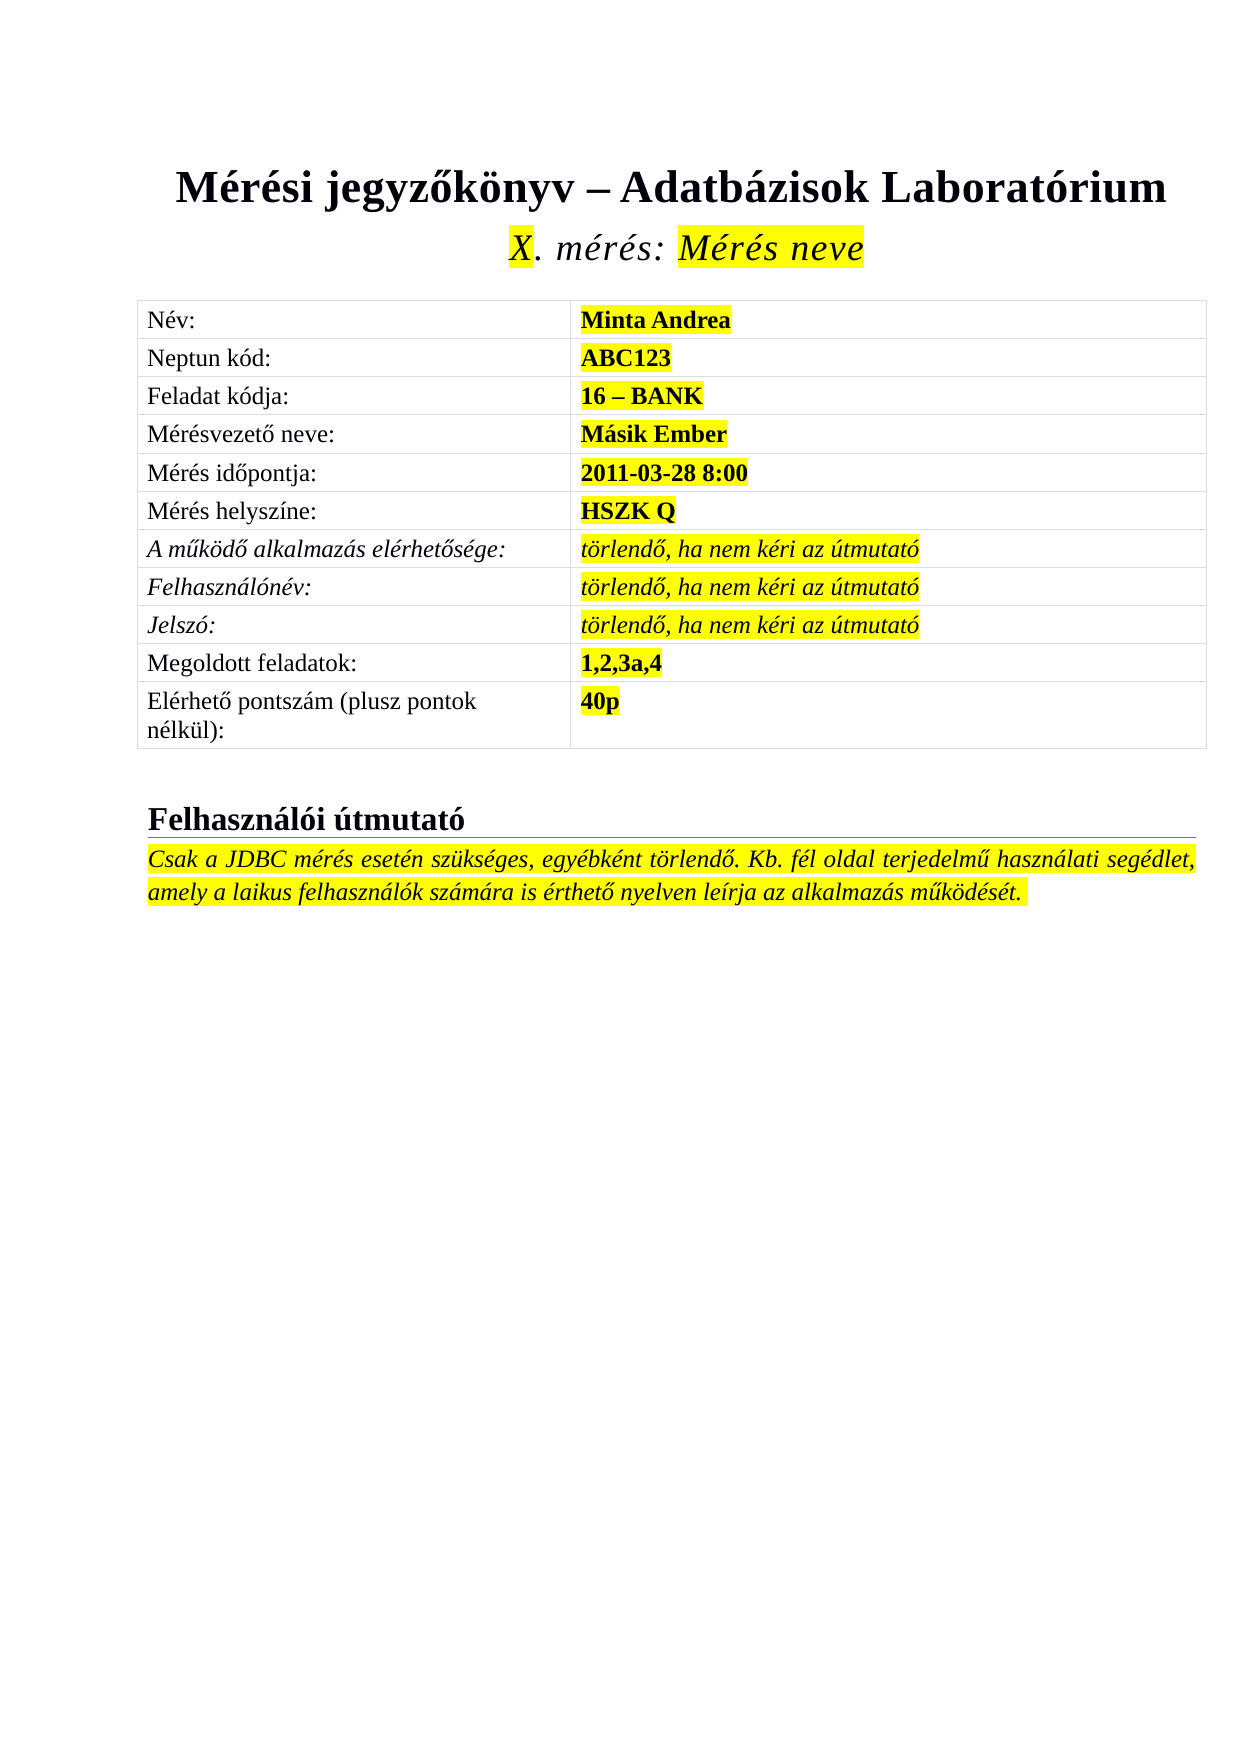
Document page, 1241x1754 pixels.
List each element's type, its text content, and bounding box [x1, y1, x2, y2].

table_cell Mérés időpontja: [138, 454, 570, 491]
table_cell törlendő, ha nem kéri az útmutató [571, 530, 1206, 567]
table_cell 1,2,3a,4 [571, 644, 1206, 681]
table_cell Jelszó: [138, 606, 570, 643]
table_cell HSZK Q [571, 492, 1206, 529]
table_cell törlendő, ha nem kéri az útmutató [571, 606, 1206, 643]
subtitle X. mérés: Mérés neve [177, 225, 1196, 268]
table_cell A működő alkalmazás elérhetősége: [138, 530, 570, 567]
table_header Név: [138, 301, 570, 338]
table_cell Felhasználónév: [138, 568, 570, 605]
table_cell Elérhető pontszám (plusz pontok nélkül): [138, 682, 570, 748]
table_cell ABC123 [571, 339, 1206, 376]
table_cell Mérésvezető neve: [138, 415, 570, 452]
table_cell 2011-03-28 8:00 [571, 454, 1206, 491]
table_cell Mérés helyszíne: [138, 492, 570, 529]
title Mérési jegyzőkönyv – Adatbázisok Laboratórium [148, 160, 1196, 213]
table_cell 40p [571, 682, 1206, 748]
table_cell Neptun kód: [138, 339, 570, 376]
table_header Minta Andrea [571, 301, 1206, 338]
subtitle Felhasználói útmutató [148, 799, 1196, 837]
table_cell Másik Ember [571, 415, 1206, 452]
table_cell törlendő, ha nem kéri az útmutató [571, 568, 1206, 605]
table_cell Megoldott feladatok: [138, 644, 570, 681]
table_cell 16 – BANK [571, 377, 1206, 414]
table_cell Feladat kódja: [138, 377, 570, 414]
list Csak a JDBC mérés esetén szükséges, egyébként törlendő. Kb. fél oldal terjedelmű használati segédlet, amely a laikus felhasználók számára is érthető nyelven leírja az alkalmazás működését. [148, 844, 1196, 906]
